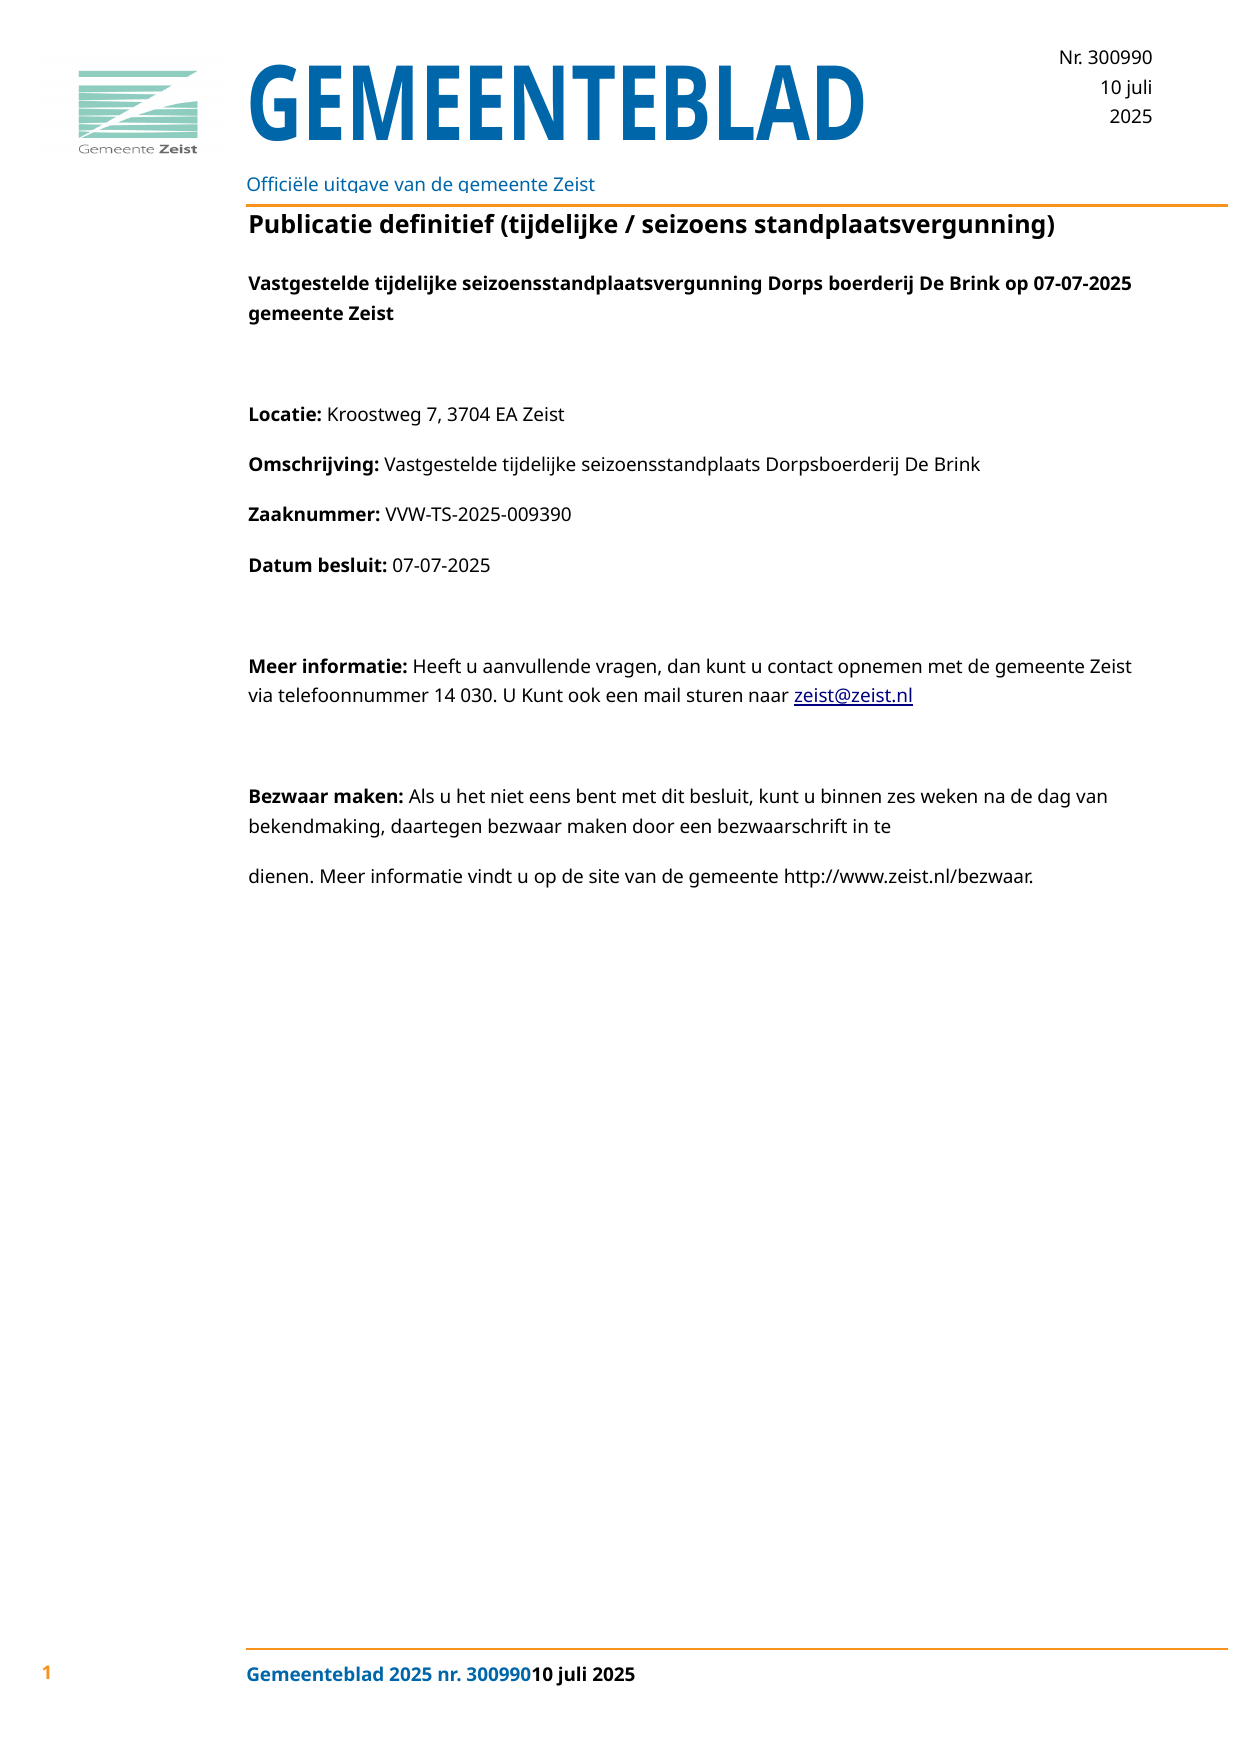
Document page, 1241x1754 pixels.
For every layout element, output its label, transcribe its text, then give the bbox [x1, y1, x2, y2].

text Meer informatie: Heeft u aanvullende vragen, dan kunt u contact opnemen met de gemeente Zeist via telefoonnummer 14 030. U Kunt ook een mail sturen naar zeist@zeist.nl [248, 653, 1152, 708]
text dienen. Meer informatie vindt u op de site van de gemeente http://www.zeist.nl/bezwaar. [248, 863, 1152, 889]
text Vastgestelde tijdelijke seizoensstandplaatsvergunning Dorps boerderij De Brink op 07-07-2025 gemeente Zeist [248, 270, 1152, 326]
text Zaaknummer: VVW-TS-2025-009390 [248, 502, 1152, 527]
text Omschrijving: Vastgestelde tijdelijke seizoensstandplaats Dorpsboerderij De Brink [248, 451, 1152, 477]
text Locatie: Kroostweg 7, 3704 EA Zeist [248, 401, 1152, 426]
text Publicatie definitief (tijdelijke / seizoens standplaatsvergunning) [248, 207, 1152, 241]
text Datum besluit: 07-07-2025 [248, 552, 1152, 578]
picture [41, 47, 231, 172]
text Bezwaar maken: Als u het niet eens bent met dit besluit, kunt u binnen zes weken na de dag van bekendmaking, daartegen bezwaar maken door een bezwaarschrift in te [248, 783, 1152, 838]
